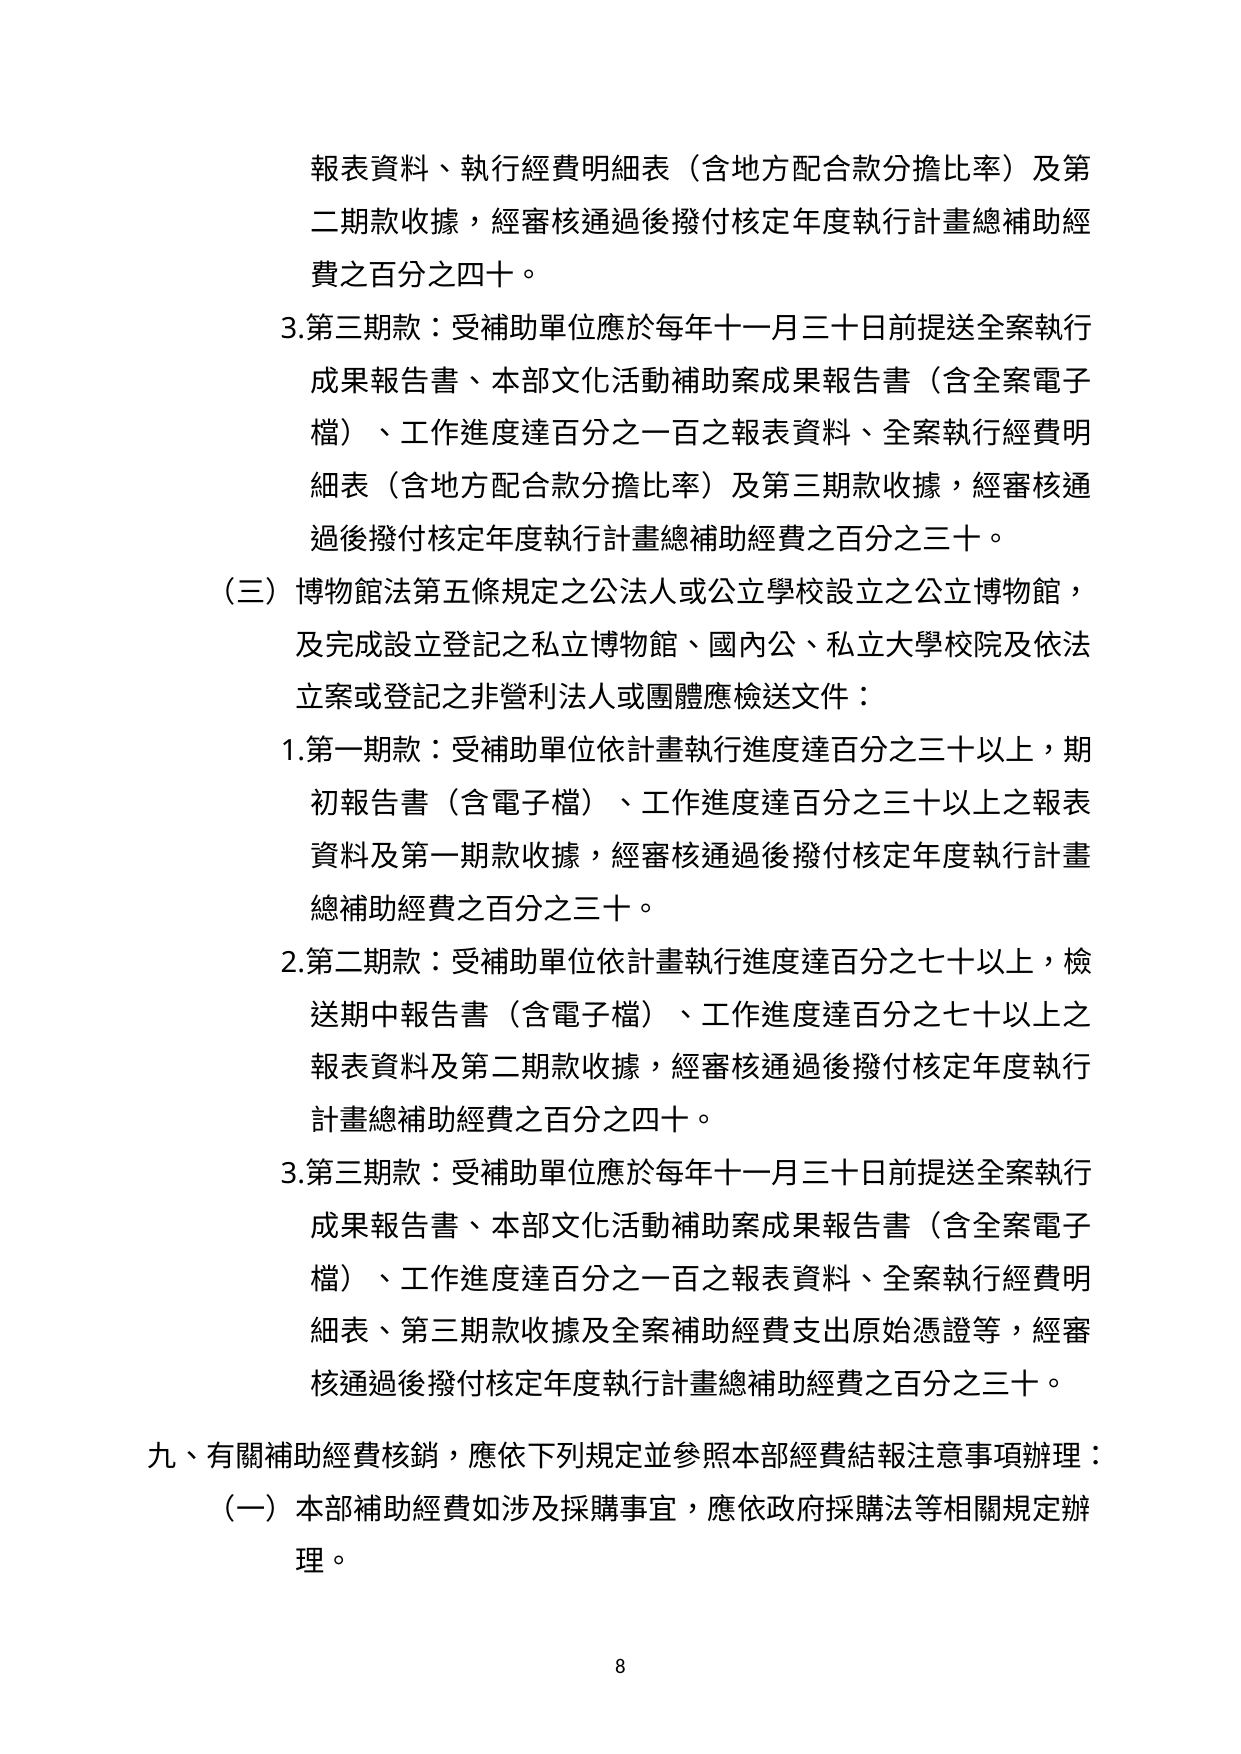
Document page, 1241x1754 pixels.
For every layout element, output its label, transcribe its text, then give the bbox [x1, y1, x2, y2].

text 3.第三期款：受補助單位應於每年十一月三十日前提送全案執行成果報告書、本部文化活動補助案成果報告書（含全案電子檔）、工作進度達百分之一百之報表資料、全案執行經費明細表（含地方配合款分擔比率）及第三期款收據，經審核通過後撥付核定年度執行計畫總補助經費之百分之三十。 [280, 304, 1092, 558]
text （三）博物館法第五條規定之公法人或公立學校設立之公立博物館，及完成設立登記之私立博物館、國內公、私立大學校院及依法立案或登記之非營利法人或團體應檢送文件： [207, 568, 1092, 716]
text 報表資料、執行經費明細表（含地方配合款分擔比率）及第二期款收據，經審核通過後撥付核定年度執行計畫總補助經費之百分之四十。 [280, 146, 1092, 294]
text （一）本部補助經費如涉及採購事宜，應依政府採購法等相關規定辦理。 [207, 1485, 1092, 1580]
text 2.第二期款：受補助單位依計畫執行進度達百分之七十以上，檢送期中報告書（含電子檔）、工作進度達百分之七十以上之報表資料及第二期款收據，經審核通過後撥付核定年度執行計畫總補助經費之百分之四十。 [280, 938, 1092, 1139]
text 3.第三期款：受補助單位應於每年十一月三十日前提送全案執行成果報告書、本部文化活動補助案成果報告書（含全案電子檔）、工作進度達百分之一百之報表資料、全案執行經費明細表、第三期款收據及全案補助經費支出原始憑證等，經審核通過後撥付核定年度執行計畫總補助經費之百分之三十。 [280, 1149, 1092, 1403]
text 1.第一期款：受補助單位依計畫執行進度達百分之三十以上，期初報告書（含電子檔）、工作進度達百分之三十以上之報表資料及第一期款收據，經審核通過後撥付核定年度執行計畫總補助經費之百分之三十。 [280, 727, 1092, 928]
text 九、有關補助經費核銷，應依下列規定並參照本部經費結報注意事項辦理： [148, 1432, 1092, 1475]
